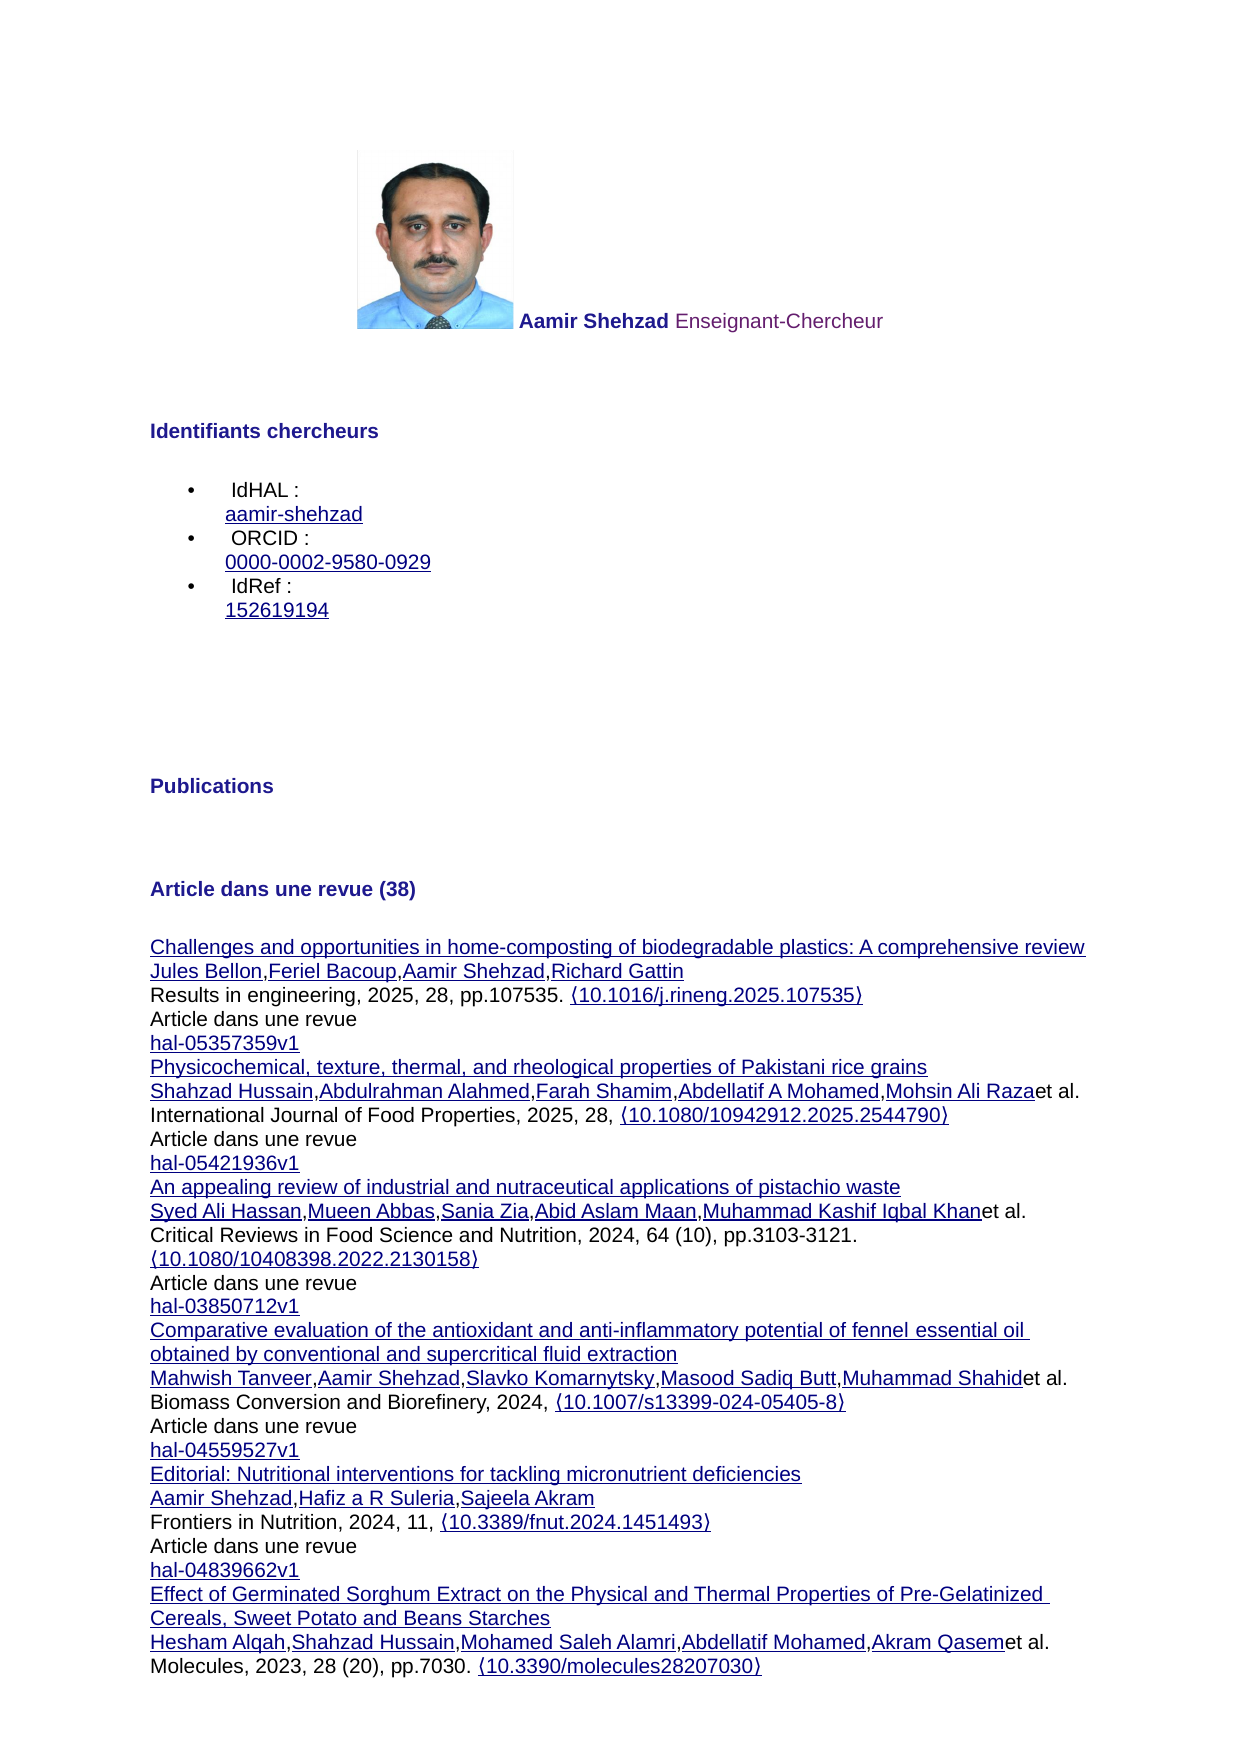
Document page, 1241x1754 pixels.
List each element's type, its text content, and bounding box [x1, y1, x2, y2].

list IdRef : [187, 573, 1090, 597]
table_header Challenges and opportunities in home-composting of biodegradable plastics: A comprehensive review Jules Bellon,Feriel Bacoup,Aamir Shehzad,Richard Gattin Results in engineering, 2025, 28, pp.107535. ⟨10.1016/j.rineng.2025.107535⟩ Article dans une revue hal-05357359v1 [150, 935, 1090, 1055]
list 0000-0002-9580-0929 [187, 549, 1090, 573]
subtitle Aamir Shehzad Enseignant-Chercheur [150, 150, 1090, 333]
table_cell An appealing review of industrial and nutraceutical applications of pistachio waste Syed Ali Hassan,Mueen Abbas,Sania Zia,Abid Aslam Maan,Muhammad Kashif Iqbal Khanet al. Critical Reviews in Food Science and Nutrition, 2024, 64 (10), pp.3103-3121. ⟨10.1080/10408398.2022.2130158⟩ Article dans une revue hal-03850712v1 [150, 1175, 1090, 1318]
table_cell Effect of Germinated Sorghum Extract on the Physical and Thermal Properties of Pre-Gelatinized Cereals, Sweet Potato and Beans Starches Hesham Alqah,Shahzad Hussain,Mohamed Saleh Alamri,Abdellatif Mohamed,Akram Qasemet al. Molecules, 2023, 28 (20), pp.7030. ⟨10.3390/molecules28207030⟩ [150, 1582, 1090, 1678]
picture [357, 150, 514, 329]
subtitle Article dans une revue (38) [150, 877, 1090, 901]
list IdHAL : [187, 478, 1090, 502]
table_cell Editorial: Nutritional interventions for tackling micronutrient deficiencies Aamir Shehzad,Hafiz a R Suleria,Sajeela Akram Frontiers in Nutrition, 2024, 11, ⟨10.3389/fnut.2024.1451493⟩ Article dans une revue hal-04839662v1 [150, 1462, 1090, 1582]
table_cell Comparative evaluation of the antioxidant and anti-inflammatory potential of fennel essential oil obtained by conventional and supercritical fluid extraction Mahwish Tanveer,Aamir Shehzad,Slavko Komarnytsky,Masood Sadiq Butt,Muhammad Shahidet al. Biomass Conversion and Biorefinery, 2024, ⟨10.1007/s13399-024-05405-8⟩ Article dans une revue hal-04559527v1 [150, 1318, 1090, 1462]
list ORCID : [187, 526, 1090, 549]
table_cell Physicochemical, texture, thermal, and rheological properties of Pakistani rice grains Shahzad Hussain,Abdulrahman Alahmed,Farah Shamim,Abdellatif A Mohamed,Mohsin Ali Razaet al. International Journal of Food Properties, 2025, 28, ⟨10.1080/10942912.2025.2544790⟩ Article dans une revue hal-05421936v1 [150, 1055, 1090, 1174]
list 152619194 [187, 597, 1090, 621]
subtitle Publications [150, 773, 1090, 797]
list aamir-shehzad [187, 502, 1090, 526]
subtitle Identifiants chercheurs [150, 419, 1090, 443]
